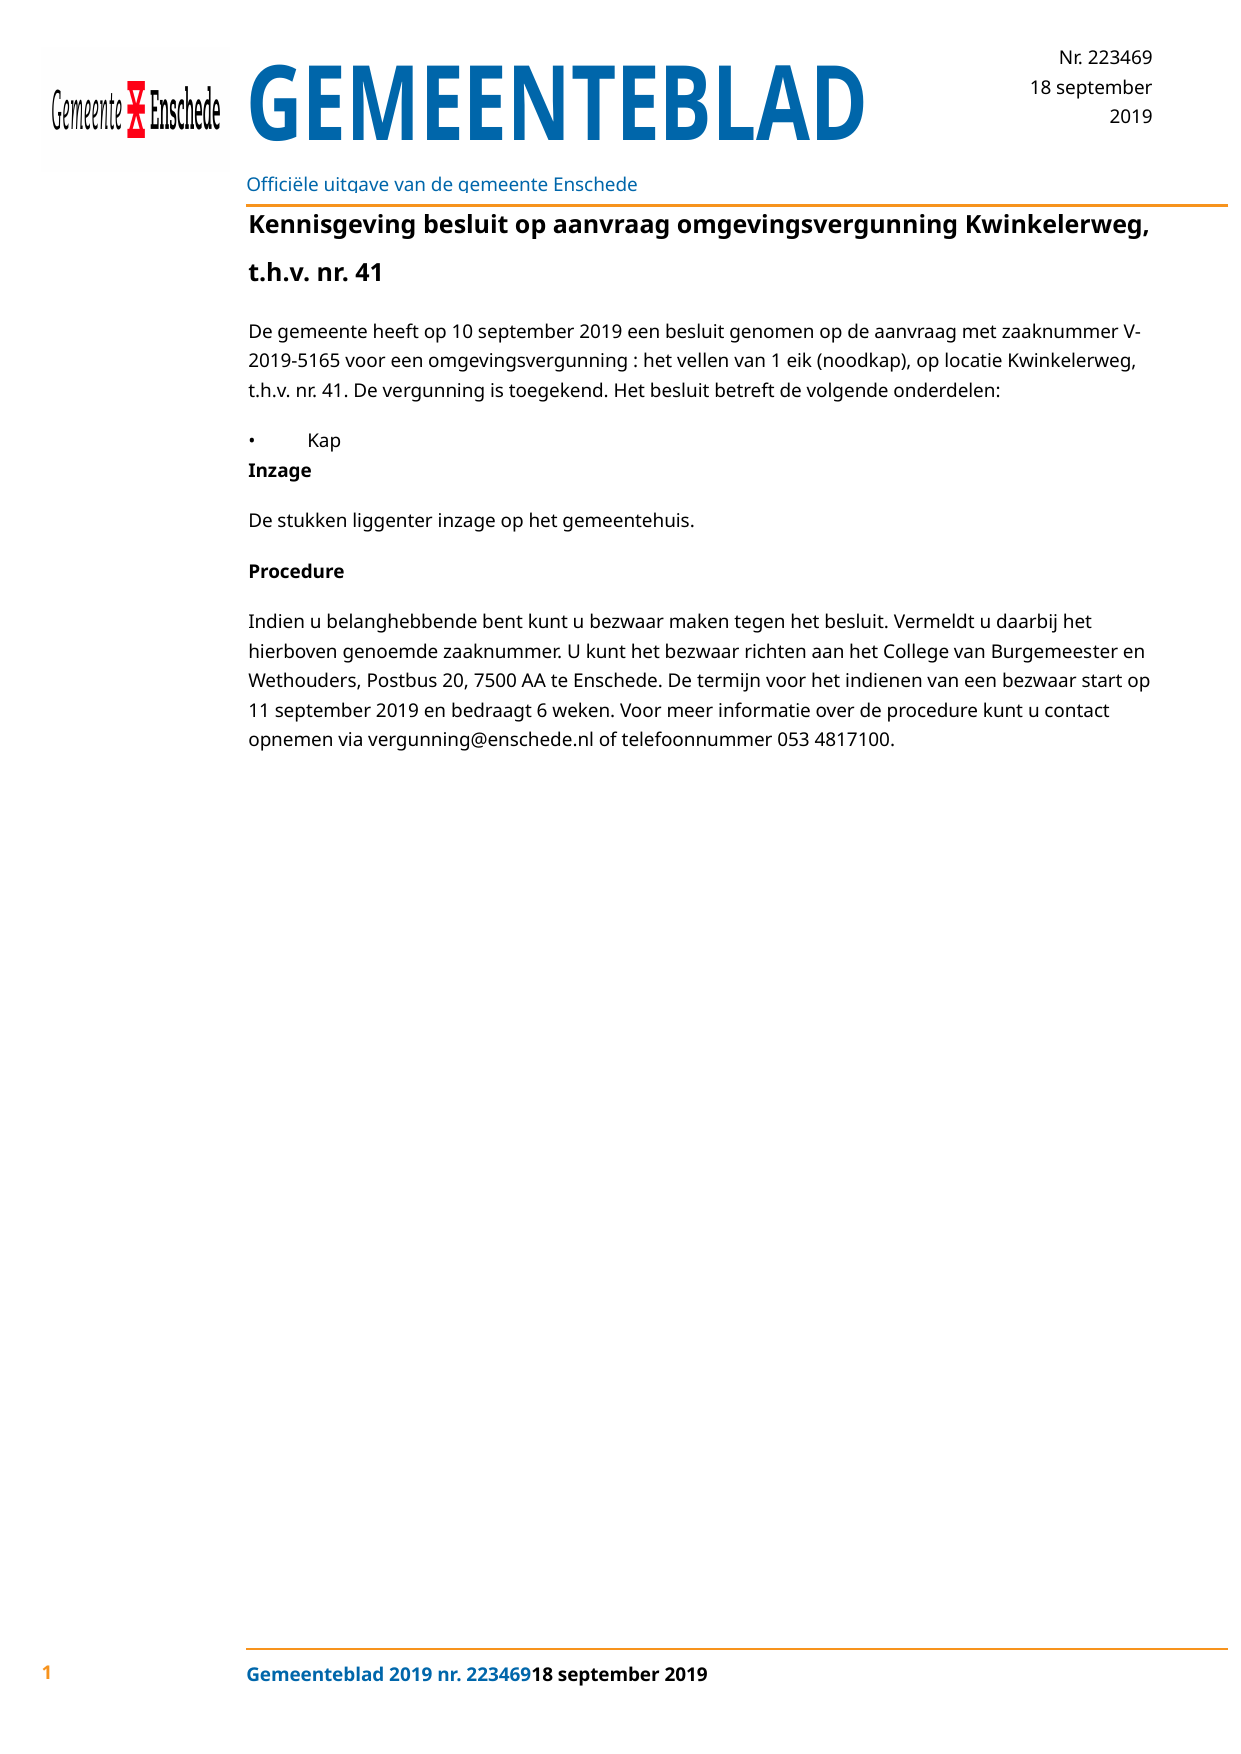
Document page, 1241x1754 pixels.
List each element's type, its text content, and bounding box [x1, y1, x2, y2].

text Procedure [248, 558, 1152, 584]
text Kennisgeving besluit op aanvraag omgevingsvergunning Kwinkelerweg, t.h.v. nr. 41 [248, 207, 1152, 288]
list Kap [248, 427, 1152, 453]
text Inzage [248, 457, 1152, 483]
text Indien u belanghebbende bent kunt u bezwaar maken tegen het besluit. Vermeldt u daarbij het hierboven genoemde zaaknummer. U kunt het bezwaar richten aan het College van Burgemees­ter en Wethouders, Postbus 20, 7500 AA te Enschede. De termijn voor het indienen van een bezwaar start op 11 september 2019 en bedraagt 6 weken. Voor meer informatie over de procedure kunt u contact opnemen via vergunning@enschede.nl of telefoonnummer 053 4817100. [248, 608, 1152, 752]
picture [41, 47, 231, 172]
text De gemeente heeft op 10 september 2019 een besluit genomen op de aanvraag met zaaknummer V-2019-5165 voor een omgevingsvergunning : het vellen van 1 eik (noodkap), op locatie Kwinkelerweg, t.h.v. nr. 41. De vergunning is toegekend. Het besluit betreft de volgende onderdelen: [248, 318, 1152, 403]
text De stukken liggenter inzage op het gemeentehuis. [248, 507, 1152, 533]
